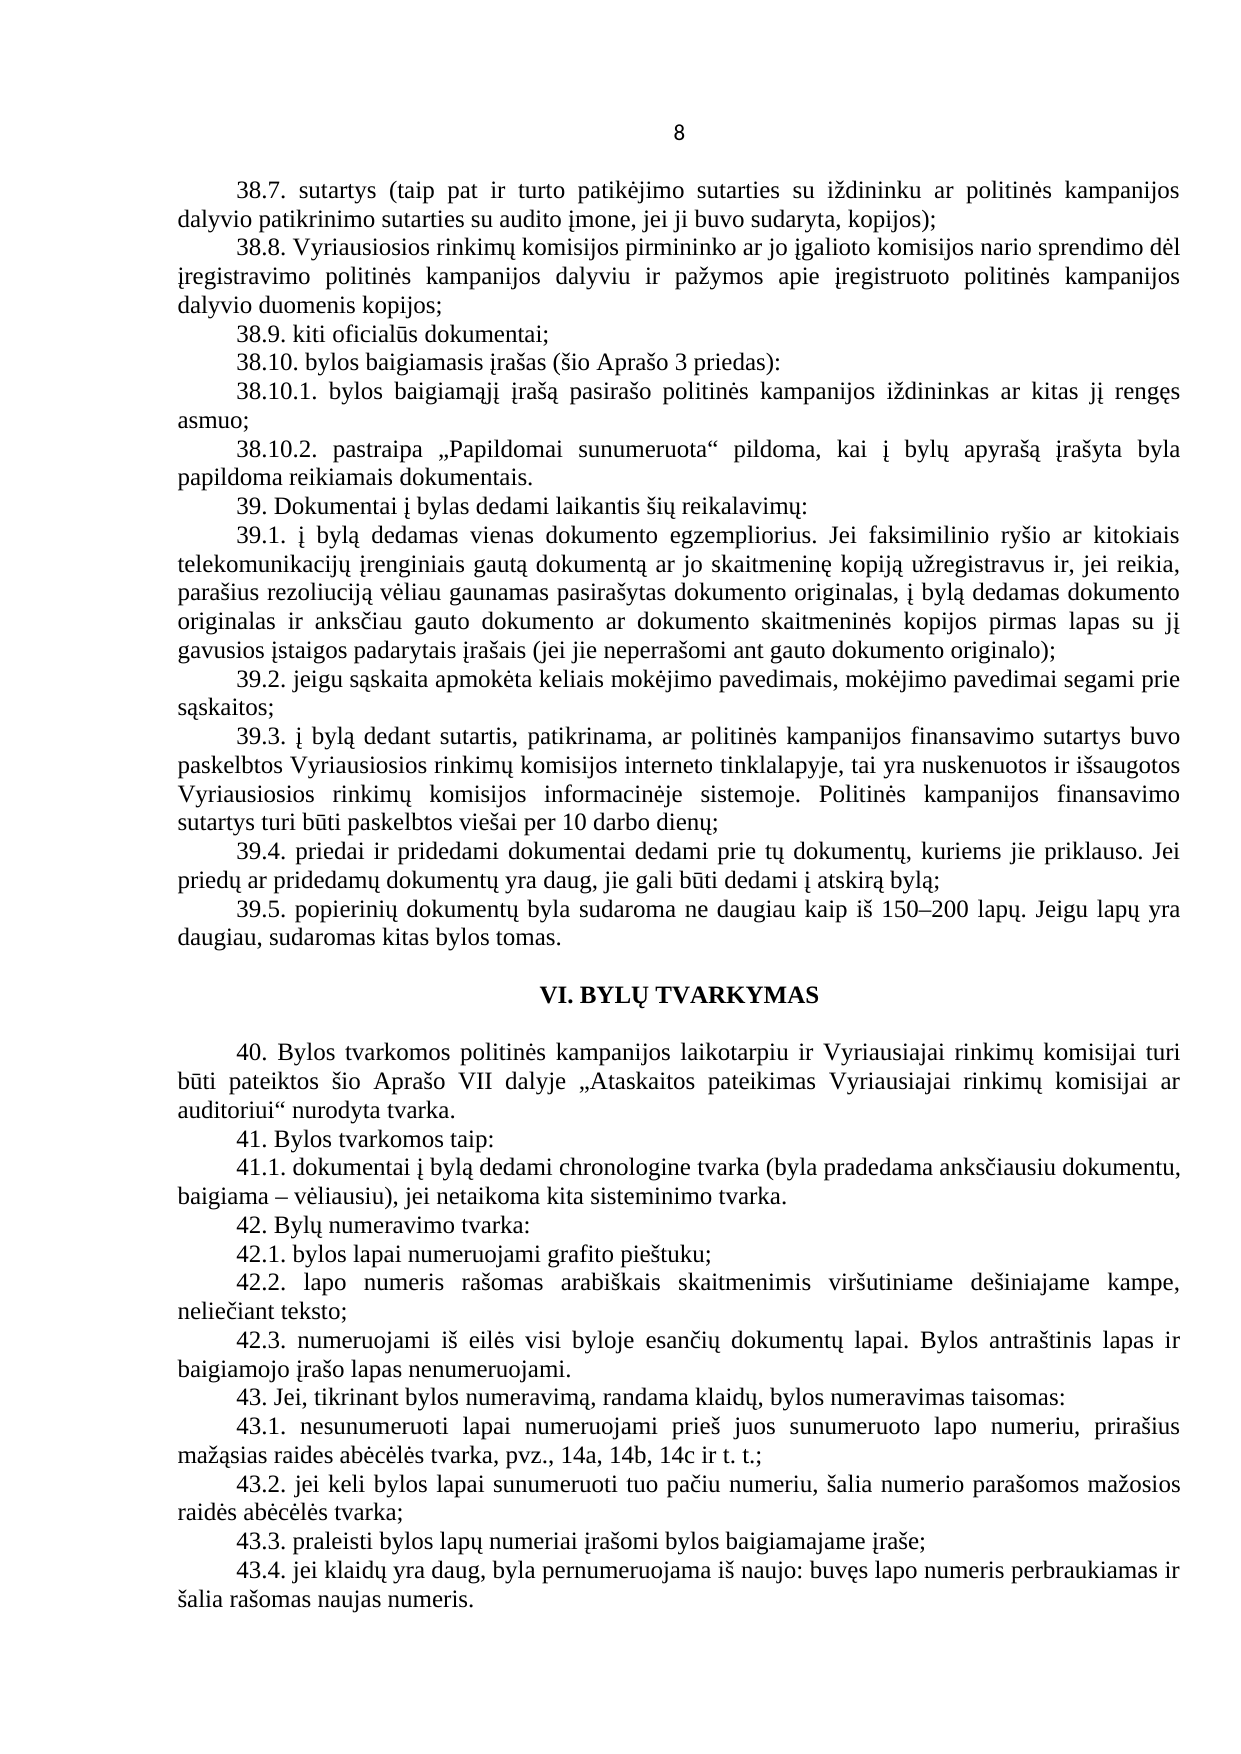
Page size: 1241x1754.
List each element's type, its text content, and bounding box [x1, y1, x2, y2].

text 38.10.1. bylos baigiamąjį įrašą pasirašo politinės kampanijos iždininkas ar kitas jį rengęs asmuo; [177, 376, 1181, 434]
text 42.1. bylos lapai numeruojami grafito pieštuku; [177, 1239, 1181, 1267]
text 41.1. dokumentai į bylą dedami chronologine tvarka (byla pradedama anksčiausiu dokumentu, baigiama – vėliausiu), jei netaikoma kita sisteminimo tvarka. [177, 1152, 1181, 1210]
text 38.8. Vyriausiosios rinkimų komisijos pirmininko ar jo įgalioto komisijos nario sprendimo dėl įregistravimo politinės kampanijos dalyviu ir pažymos apie įregistruoto politinės kampanijos dalyvio duomenis kopijos; [177, 232, 1181, 319]
text 39.2. jeigu sąskaita apmokėta keliais mokėjimo pavedimais, mokėjimo pavedimai segami prie sąskaitos; [177, 664, 1181, 721]
text 39.4. priedai ir pridedami dokumentai dedami prie tų dokumentų, kuriems jie priklauso. Jei priedų ar pridedamų dokumentų yra daug, jie gali būti dedami į atskirą bylą; [177, 836, 1181, 894]
text 39.1. į bylą dedamas vienas dokumento egzempliorius. Jei faksimilinio ryšio ar kitokiais telekomunikacijų įrenginiais gautą dokumentą ar jo skaitmeninę kopiją užregistravus ir, jei reikia, parašius rezoliuciją vėliau gaunamas pasirašytas dokumento originalas, į bylą dedamas dokumento originalas ir anksčiau gauto dokumento ar dokumento skaitmeninės kopijos pirmas lapas su jį gavusios įstaigos padarytais įrašais (jei jie neperrašomi ant gauto dokumento originalo); [177, 520, 1181, 664]
text 43.2. jei keli bylos lapai sunumeruoti tuo pačiu numeriu, šalia numerio parašomos mažosios raidės abėcėlės tvarka; [177, 1469, 1181, 1526]
text 41. Bylos tvarkomos taip: [177, 1124, 1181, 1152]
text 38.9. kiti oficialūs dokumentai; [177, 319, 1181, 347]
text 40. Bylos tvarkomos politinės kampanijos laikotarpiu ir Vyriausiajai rinkimų komisijai turi būti pateiktos šio Aprašo VII dalyje „Ataskaitos pateikimas Vyriausiajai rinkimų komisijai ar auditoriui“ nurodyta tvarka. [177, 1037, 1181, 1124]
text 43. Jei, tikrinant bylos numeravimą, randama klaidų, bylos numeravimas taisomas: [177, 1382, 1181, 1411]
text 43.4. jei klaidų yra daug, byla pernumeruojama iš naujo: buvęs lapo numeris perbraukiamas ir šalia rašomas naujas numeris. [177, 1555, 1181, 1612]
text 38.7. sutartys (taip pat ir turto patikėjimo sutarties su iždininku ar politinės kampanijos dalyvio patikrinimo sutarties su audito įmone, jei ji buvo sudaryta, kopijos); [177, 175, 1181, 232]
text 39. Dokumentai į bylas dedami laikantis šių reikalavimų: [177, 491, 1181, 520]
text 43.1. nesunumeruoti lapai numeruojami prieš juos sunumeruoto lapo numeriu, prirašius mažąsias raides abėcėlės tvarka, pvz., 14a, 14b, 14c ir t. t.; [177, 1411, 1181, 1469]
text 39.5. popierinių dokumentų byla sudaroma ne daugiau kaip iš 150–200 lapų. Jeigu lapų yra daugiau, sudaromas kitas bylos tomas. [177, 894, 1181, 951]
text 43.3. praleisti bylos lapų numeriai įrašomi bylos baigiamajame įraše; [177, 1526, 1181, 1555]
text 42.2. lapo numeris rašomas arabiškais skaitmenimis viršutiniame dešiniajame kampe, neliečiant teksto; [177, 1267, 1181, 1325]
text 39.3. į bylą dedant sutartis, patikrinama, ar politinės kampanijos finansavimo sutartys buvo paskelbtos Vyriausiosios rinkimų komisijos interneto tinklalapyje, tai yra nuskenuotos ir išsaugotos Vyriausiosios rinkimų komisijos informacinėje sistemoje. Politinės kampanijos finansavimo sutartys turi būti paskelbtos viešai per 10 darbo dienų; [177, 721, 1181, 836]
text 42. Bylų numeravimo tvarka: [177, 1210, 1181, 1239]
text VI. BYLŲ TVARKYMAS [177, 980, 1181, 1009]
text 38.10. bylos baigiamasis įrašas (šio Aprašo 3 priedas): [177, 347, 1181, 376]
text 38.10.2. pastraipa „Papildomai sunumeruota“ pildoma, kai į bylų apyrašą įrašyta byla papildoma reikiamais dokumentais. [177, 434, 1181, 491]
text 42.3. numeruojami iš eilės visi byloje esančių dokumentų lapai. Bylos antraštinis lapas ir baigiamojo įrašo lapas nenumeruojami. [177, 1325, 1181, 1382]
